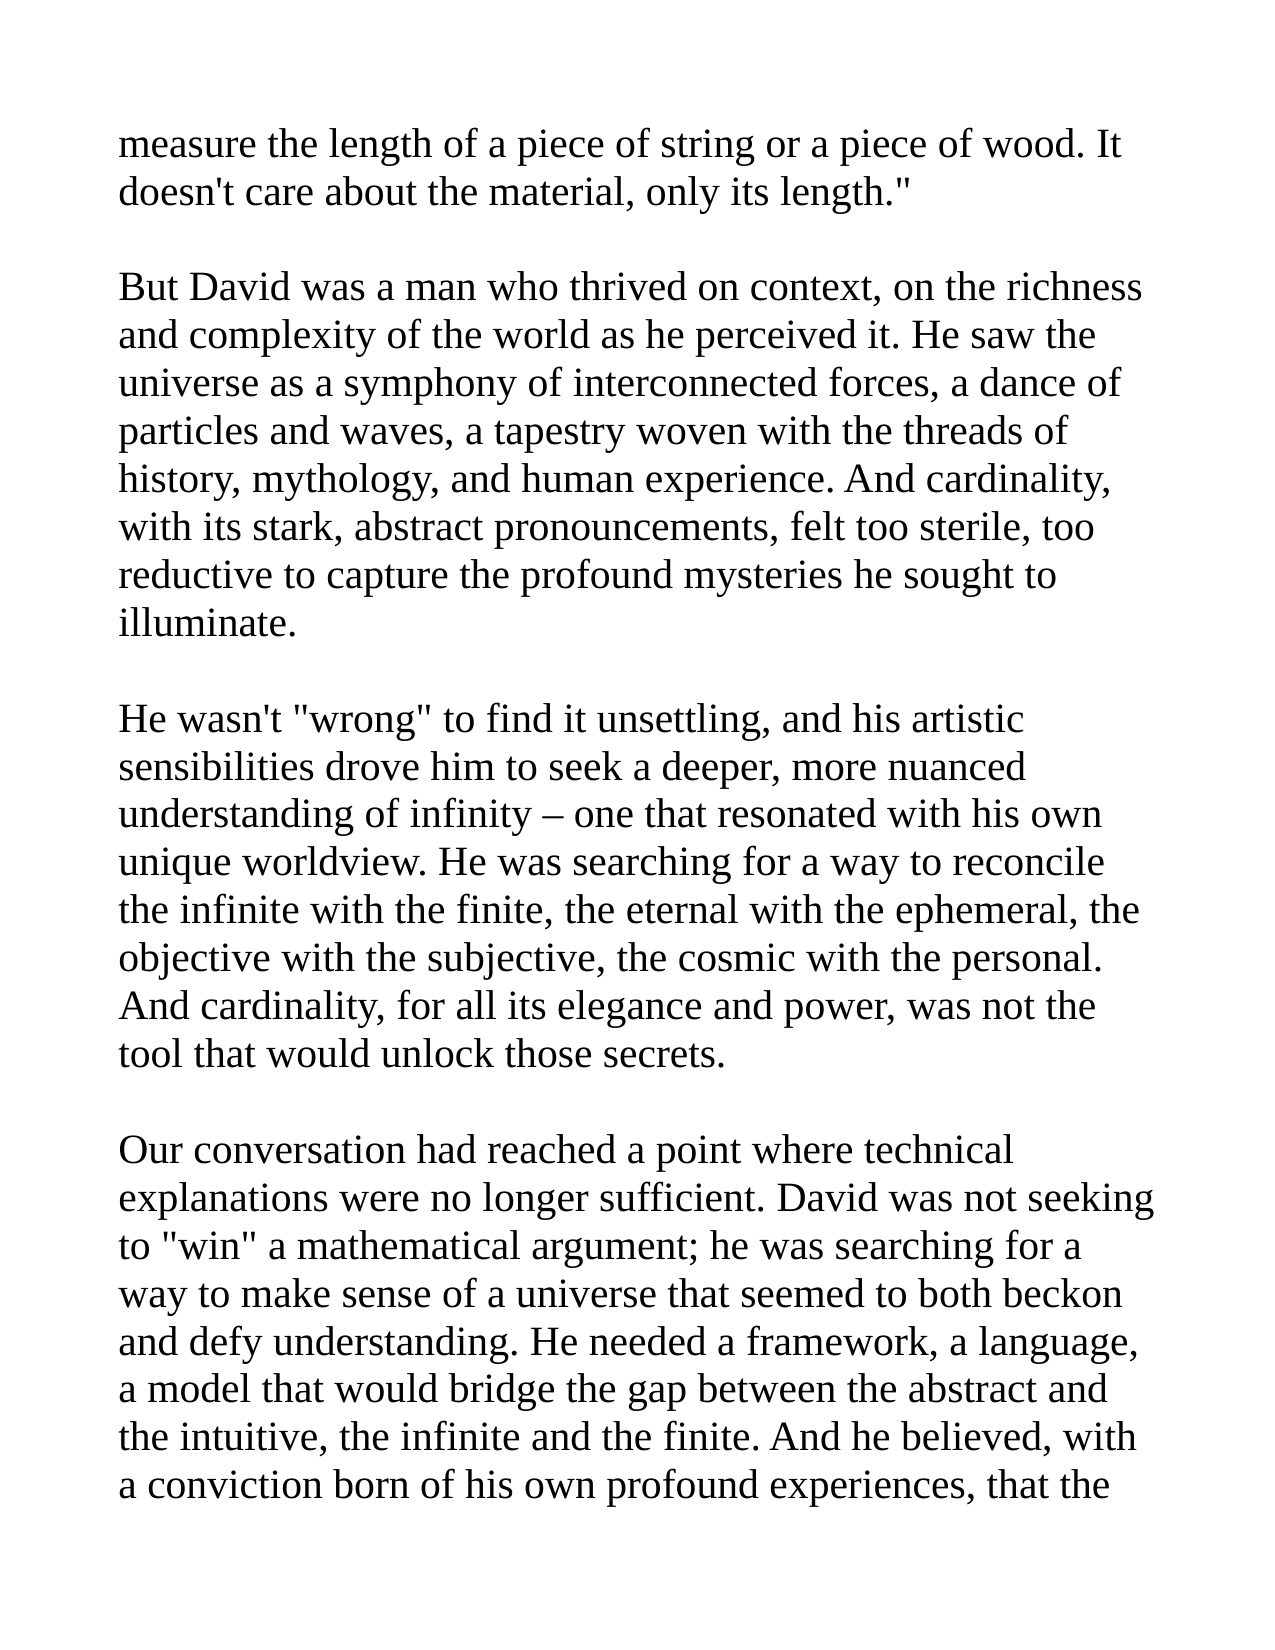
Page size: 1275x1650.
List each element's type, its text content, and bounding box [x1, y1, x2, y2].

text But David was a man who thrived on context, on the richness and complexity of the world as he perceived it. He saw the universe as a symphony of interconnected forces, a dance of particles and waves, a tapestry woven with the threads of history, mythology, and human experience. And cardinality, with its stark, abstract pronouncements, felt too sterile, too reductive to capture the profound mysteries he sought to illuminate. [118, 262, 1157, 645]
text measure the length of a piece of string or a piece of wood. It doesn't care about the material, only its length." [118, 118, 1157, 214]
text Our conversation had reached a point where technical explanations were no longer sufficient. David was not seeking to "win" a mathematical argument; he was searching for a way to make sense of a universe that seemed to both beckon and defy understanding. He needed a framework, a language, a model that would bridge the gap between the abstract and the intuitive, the infinite and the finite. And he believed, with a conviction born of his own profound experiences, that the [118, 1124, 1157, 1508]
text He wasn't "wrong" to find it unsettling, and his artistic sensibilities drove him to seek a deeper, more nuanced understanding of infinity – one that resonated with his own unique worldview. He was searching for a way to reconcile the infinite with the finite, the eternal with the ephemeral, the objective with the subjective, the cosmic with the personal. And cardinality, for all its elegance and power, was not the tool that would unlock those secrets. [118, 693, 1157, 1076]
